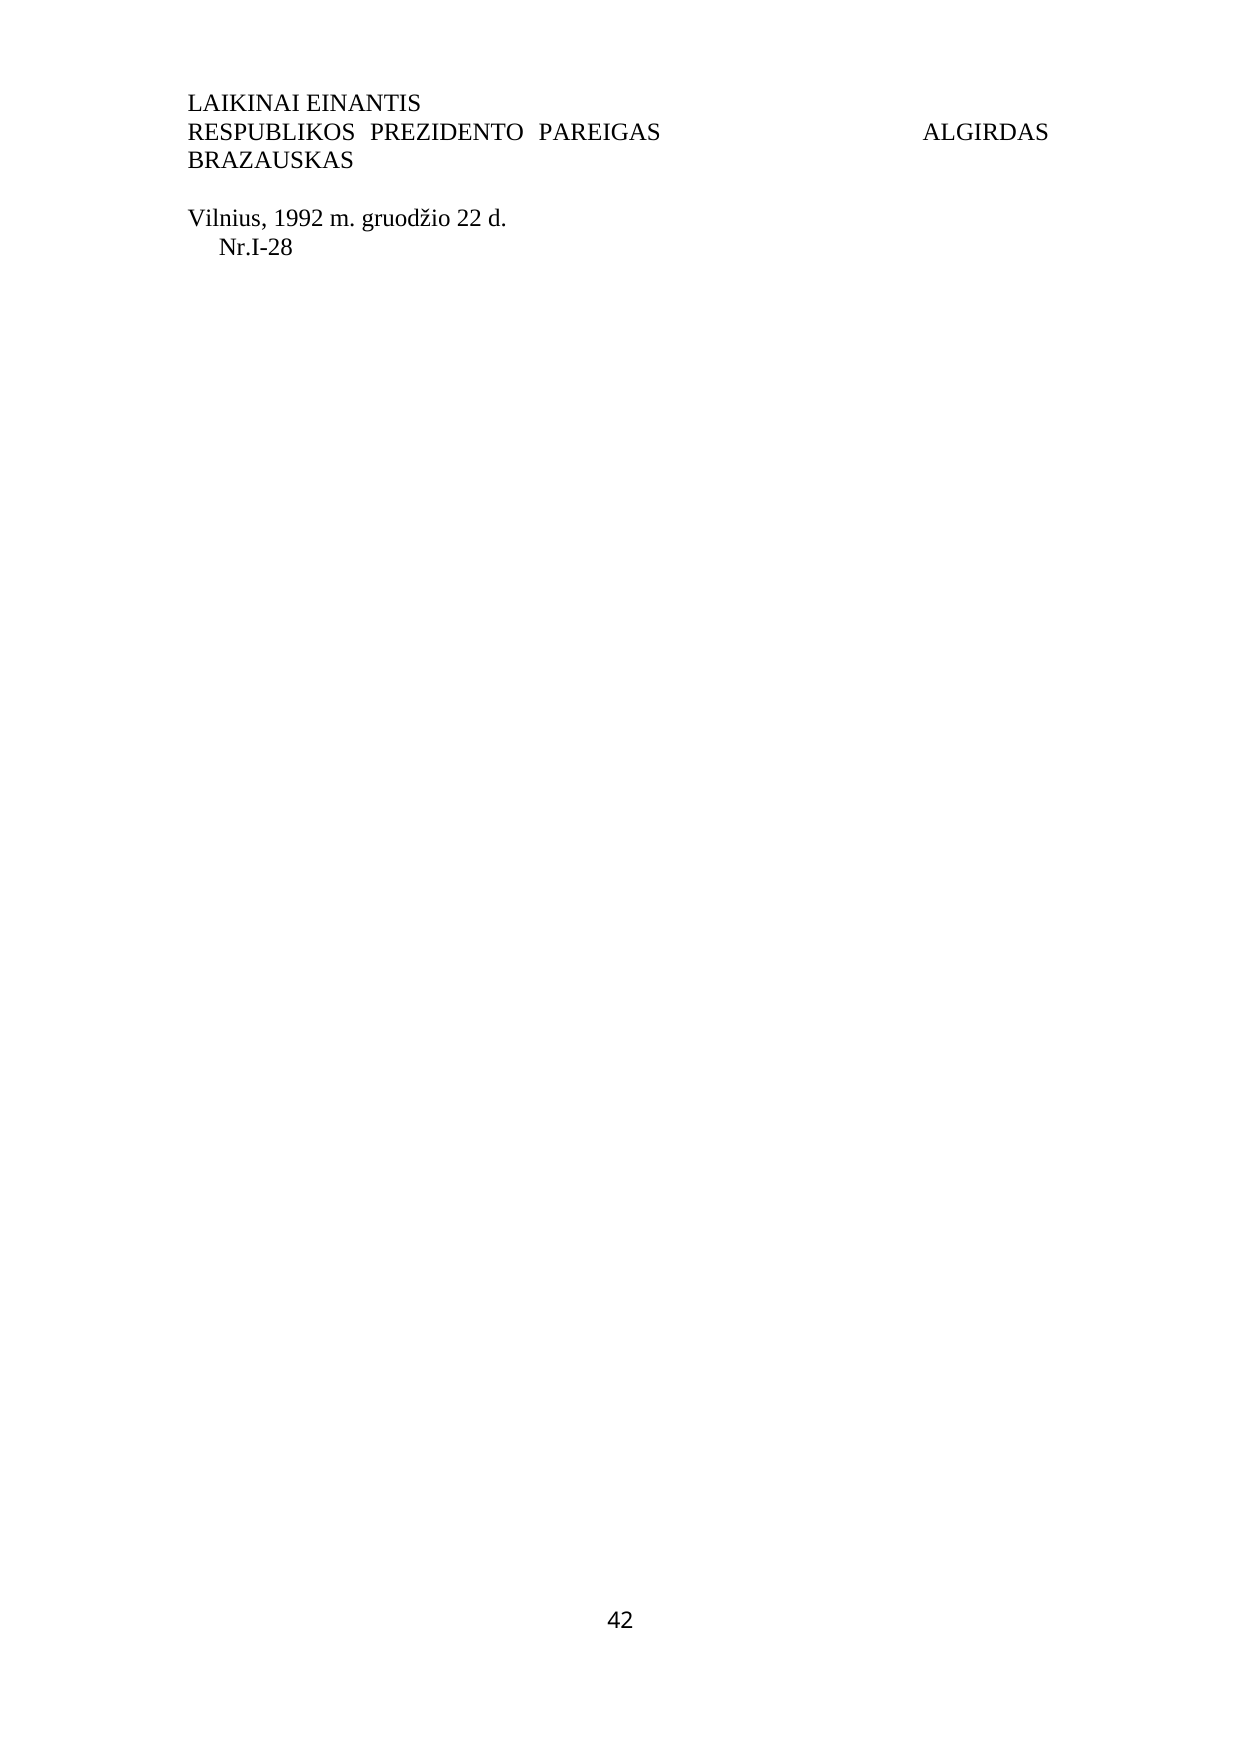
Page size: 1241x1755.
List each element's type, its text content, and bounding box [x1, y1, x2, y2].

text RESPUBLIKOS PREZIDENTO PAREIGAS ALGIRDAS BRAZAUSKAS [187, 117, 1050, 174]
text Nr.I-28 [187, 232, 1050, 289]
text Vilnius, 1992 m. gruodžio 22 d. [187, 203, 1050, 232]
text LAIKINAI EINANTIS [187, 88, 1050, 117]
